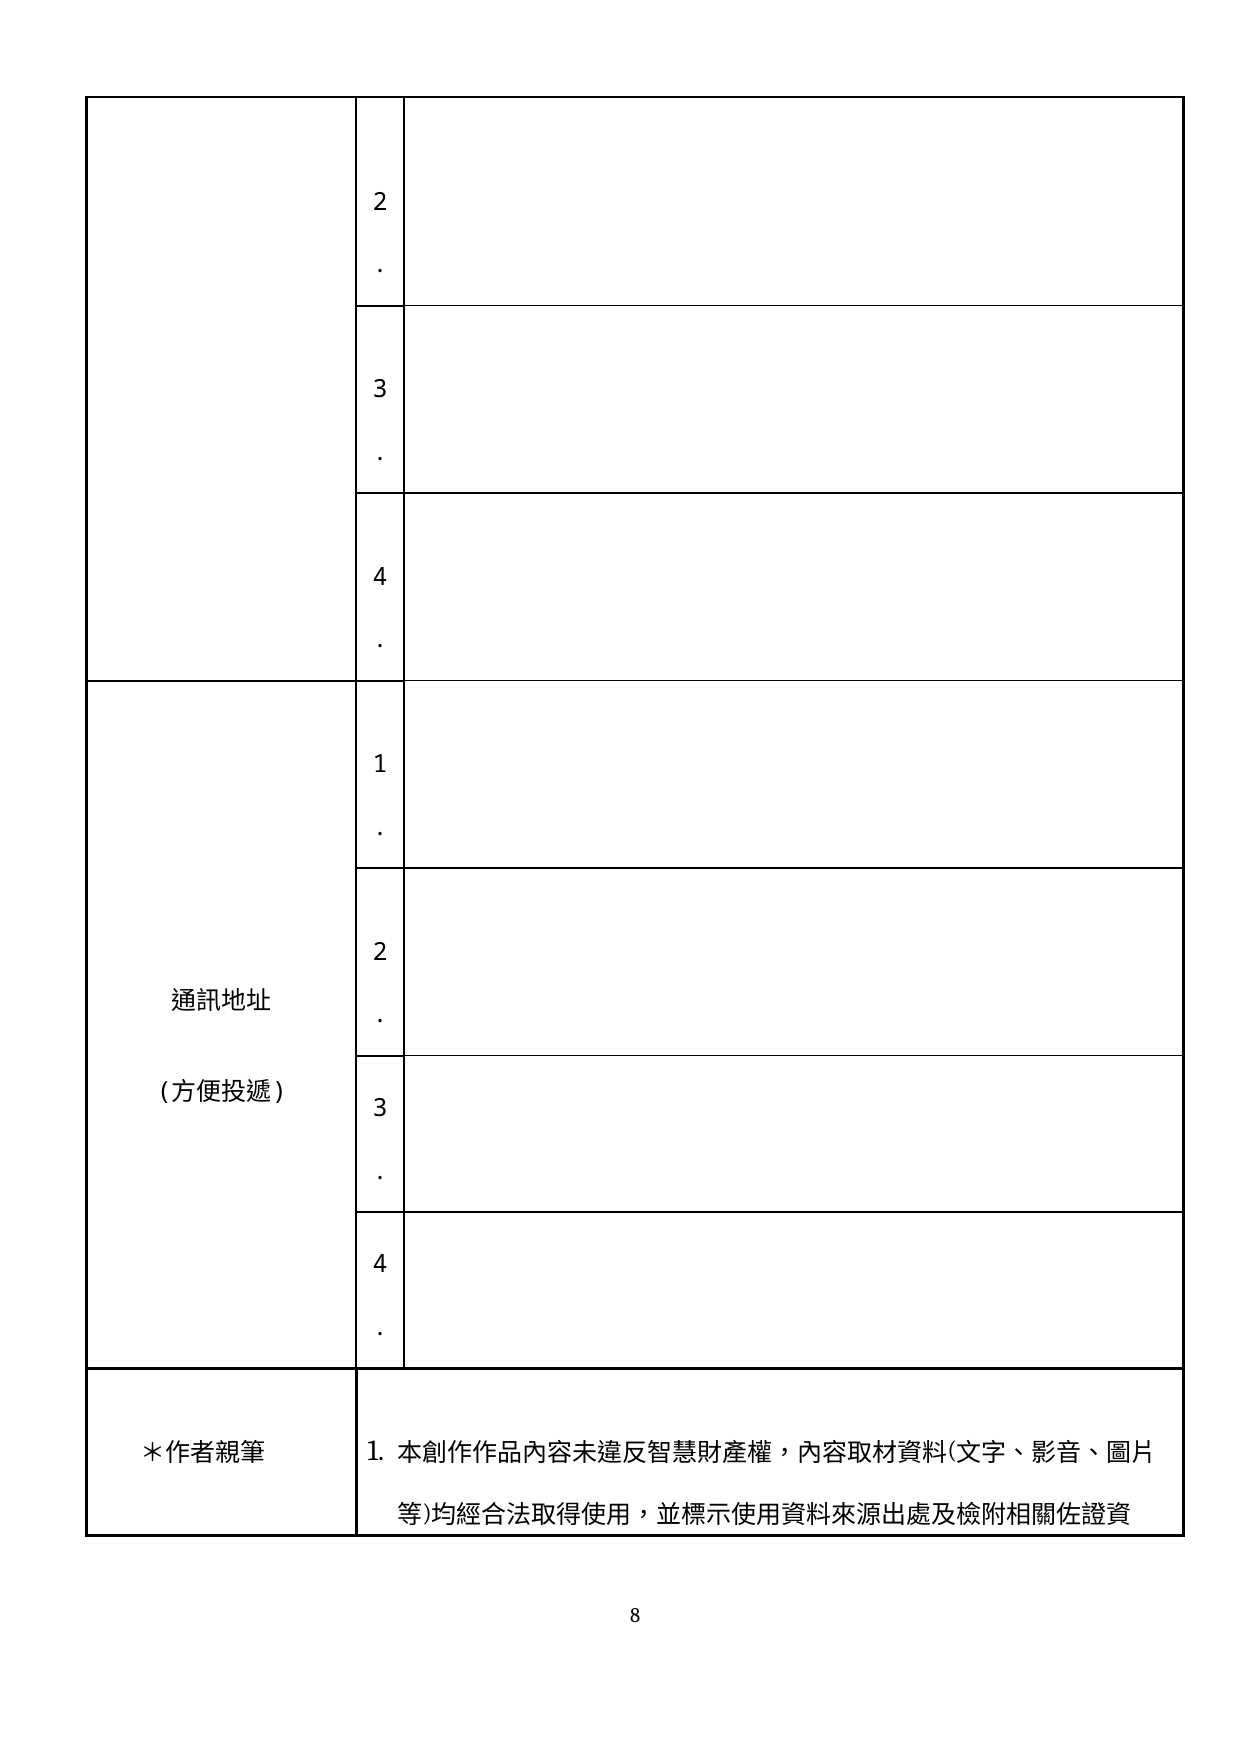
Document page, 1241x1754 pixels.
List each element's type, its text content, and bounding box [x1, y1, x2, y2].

table_cell [405, 306, 1182, 492]
table_cell 本創作作品內容未違反智慧財產權，內容取材資料(文字、影音、圖片等)均經合法取得使用，並標示使用資料來源出處及檢附相關佐證資料。 本創作作品未參與其他相關競賽活動，或未獲得佳作以上獎項。 [358, 1370, 1182, 1534]
table_cell 2. [357, 98, 403, 304]
table_cell [405, 681, 1182, 867]
table_cell 4. [357, 494, 403, 679]
table_cell ＊作者親筆 [88, 1370, 355, 1534]
table_cell [405, 494, 1182, 679]
table_cell [405, 98, 1182, 304]
table_cell [88, 98, 355, 679]
table_cell 3. [357, 307, 403, 492]
table_cell 1. [357, 682, 403, 867]
table_cell 通訊地址 (方便投遞) [88, 682, 355, 1367]
table_cell [405, 869, 1182, 1054]
table_cell 3. [357, 1057, 403, 1211]
table_cell 4. [357, 1213, 403, 1367]
table_cell [405, 1213, 1182, 1367]
table_cell [405, 1056, 1182, 1211]
table_cell 2. [357, 869, 403, 1054]
